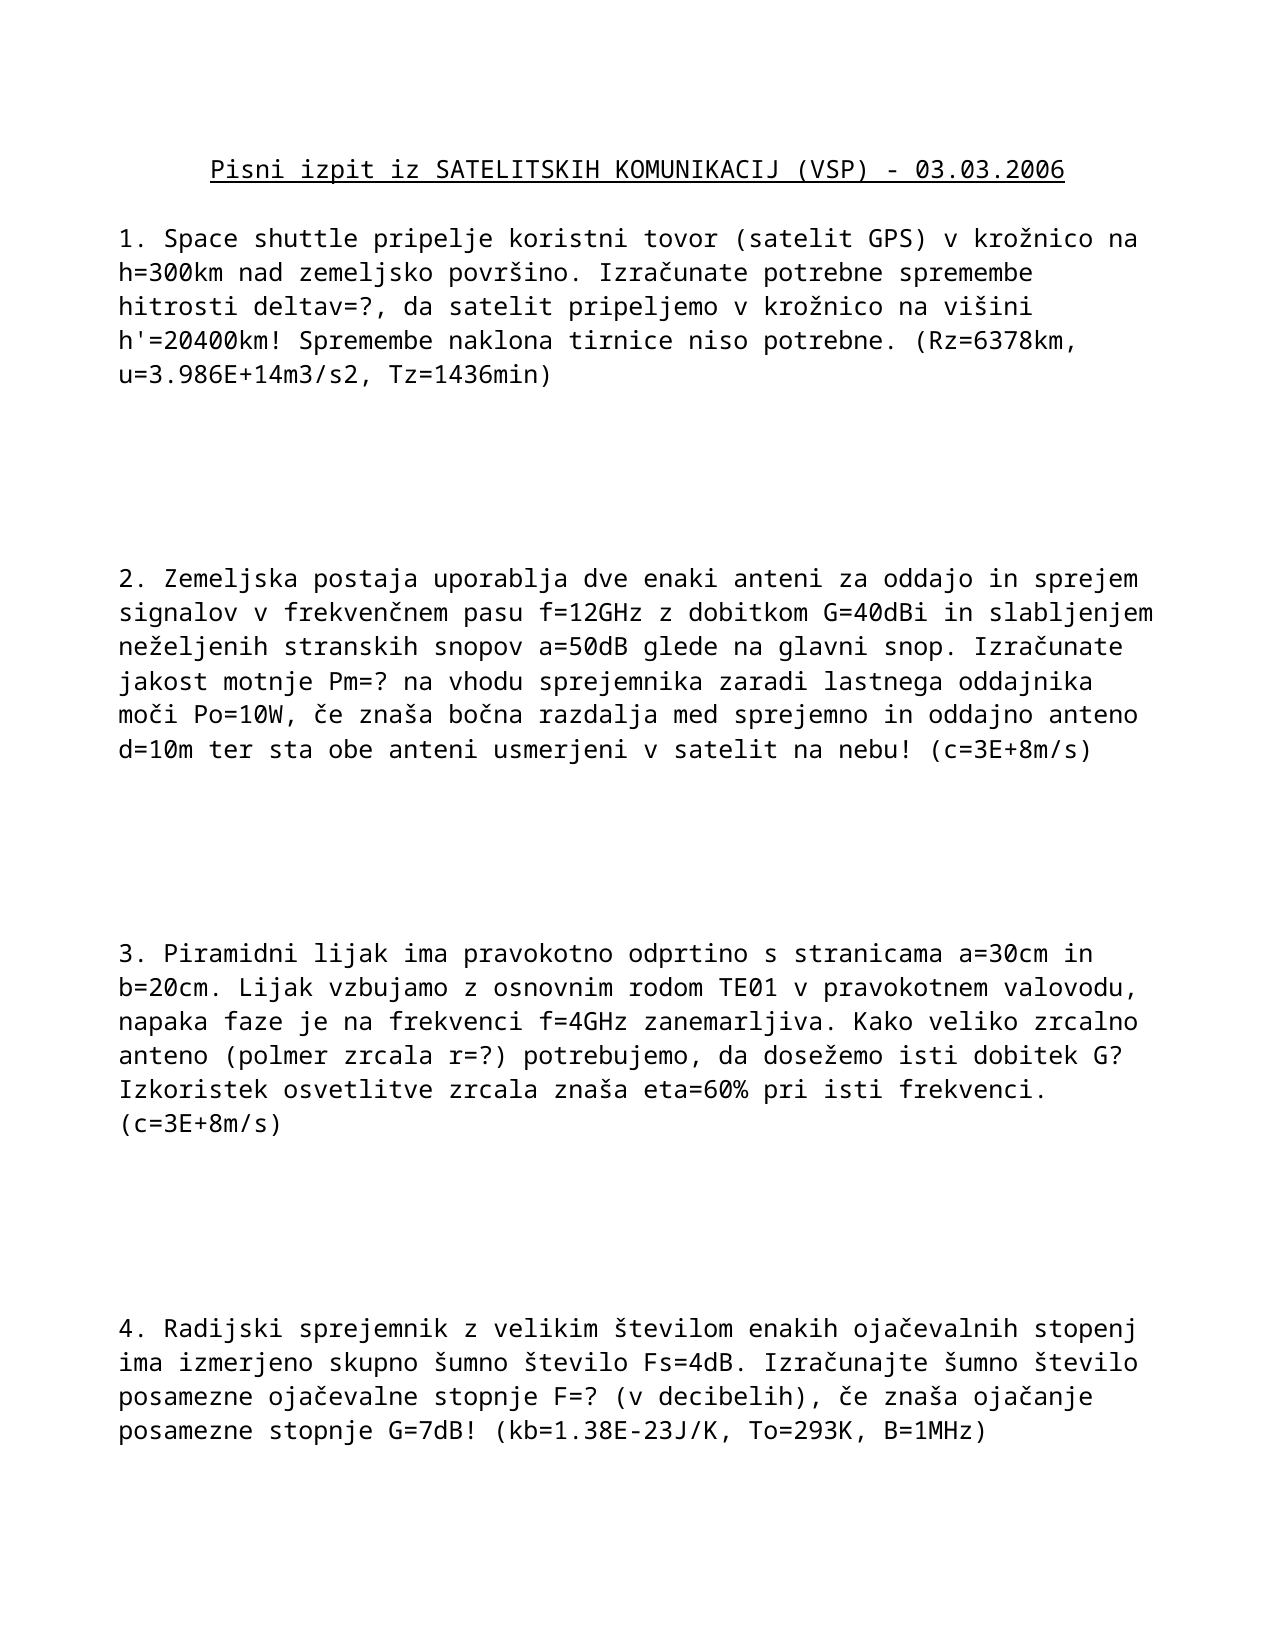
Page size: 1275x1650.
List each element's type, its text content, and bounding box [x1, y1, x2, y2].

text 2. Zemeljska postaja uporablja dve enaki anteni za oddajo in sprejem signalov v frekvenčnem pasu f=12GHz z dobitkom G=40dBi in slabljenjem neželjenih stranskih snopov a=50dB glede na glavni snop. Izračunate jakost motnje Pm=? na vhodu sprejemnika zaradi lastnega oddajnika moči Po=10W, če znaša bočna razdalja med sprejemno in oddajno anteno d=10m ter sta obe anteni usmerjeni v satelit na nebu! (c=3E+8m/s) [118, 561, 1157, 765]
text 4. Radijski sprejemnik z velikim številom enakih ojačevalnih stopenj ima izmerjeno skupno šumno število Fs=4dB. Izračunajte šumno število posamezne ojačevalne stopnje F=? (v decibelih), če znaša ojačanje posamezne stopnje G=7dB! (kb=1.38E-23J/K, To=293K, B=1MHz) [118, 1310, 1157, 1447]
text Pisni izpit iz SATELITSKIH KOMUNIKACIJ (VSP) - 03.03.2006 [118, 152, 1157, 186]
text 1. Space shuttle pripelje koristni tovor (satelit GPS) v krožnico na h=300km nad zemeljsko površino. Izračunate potrebne spremembe hitrosti deltav=?, da satelit pripeljemo v krožnico na višini h'=20400km! Spremembe naklona tirnice niso potrebne. (Rz=6378km, u=3.986E+14m3/s2, Tz=1436min) [118, 220, 1157, 391]
text 3. Piramidni lijak ima pravokotno odprtino s stranicama a=30cm in b=20cm. Lijak vzbujamo z osnovnim rodom TE01 v pravokotnem valovodu, napaka faze je na frekvenci f=4GHz zanemarljiva. Kako veliko zrcalno anteno (polmer zrcala r=?) potrebujemo, da dosežemo isti dobitek G? Izkoristek osvetlitve zrcala znaša eta=60% pri isti frekvenci. (c=3E+8m/s) [118, 936, 1157, 1140]
